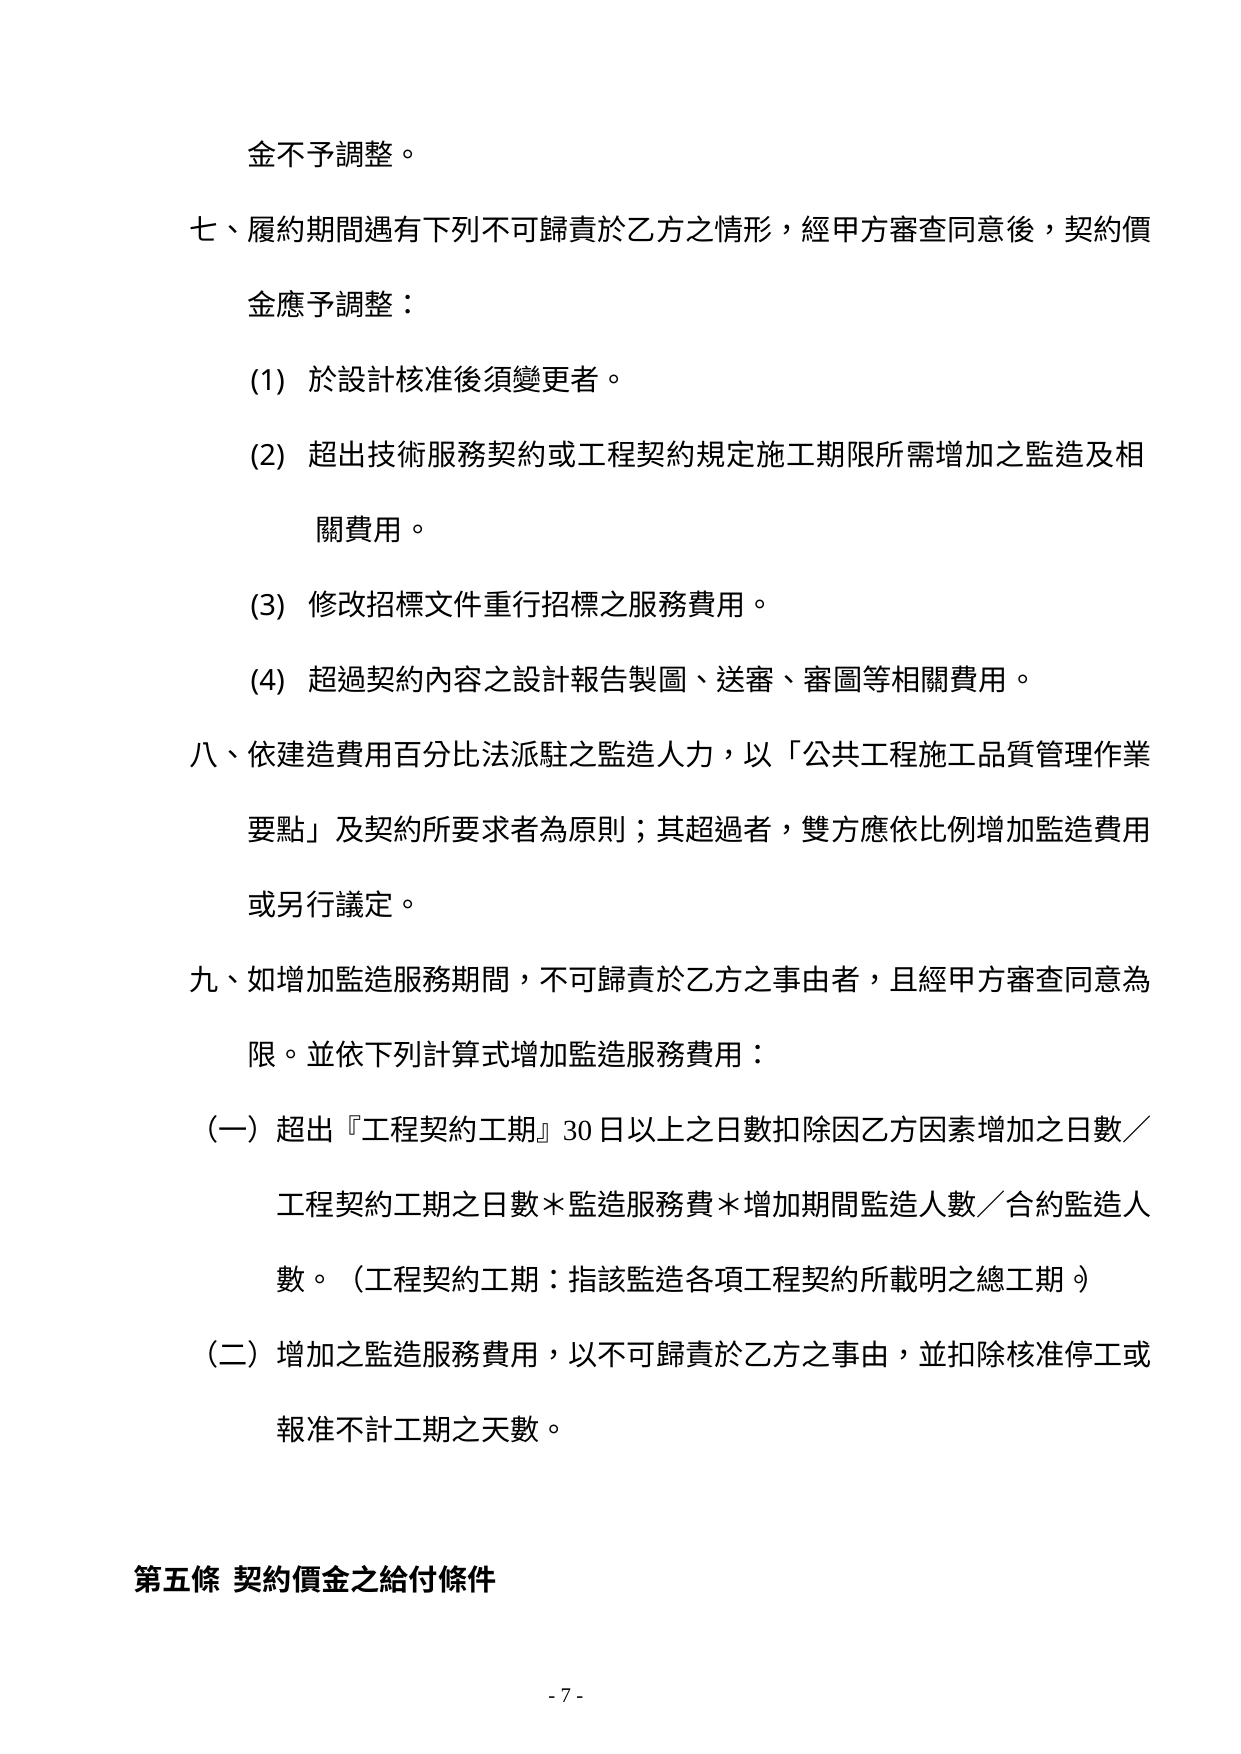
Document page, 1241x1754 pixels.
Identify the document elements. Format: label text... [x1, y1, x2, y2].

text 金不予調整。 [189, 116, 1152, 191]
text （一）超出『工程契約工期』30日以上之日數扣除因乙方因素增加之日數／工程契約工期之日數＊監造服務費＊增加期間監造人數／合約監造人數。（工程契約工期：指該監造各項工程契約所載明之總工期。） [189, 1091, 1152, 1316]
text 第五條 契約價金之給付條件 [133, 1541, 1152, 1616]
list 超出技術服務契約或工程契約規定施工期限所需增加之監造及相關費用。 [250, 416, 1146, 566]
text 九、如增加監造服務期間，不可歸責於乙方之事由者，且經甲方審查同意為限。並依下列計算式增加監造服務費用： [189, 941, 1152, 1091]
text 八、依建造費用百分比法派駐之監造人力，以「公共工程施工品質管理作業要點」及契約所要求者為原則；其超過者，雙方應依比例增加監造費用或另行議定。 [189, 716, 1152, 941]
list 於設計核准後須變更者。 [250, 341, 1146, 416]
list 超過契約內容之設計報告製圖、送審、審圖等相關費用。 [250, 641, 1146, 716]
list 修改招標文件重行招標之服務費用。 [250, 566, 1146, 641]
text 七、履約期間遇有下列不可歸責於乙方之情形，經甲方審查同意後，契約價金應予調整： [189, 191, 1152, 341]
text （二）增加之監造服務費用，以不可歸責於乙方之事由，並扣除核准停工或報准不計工期之天數。 [189, 1316, 1152, 1466]
